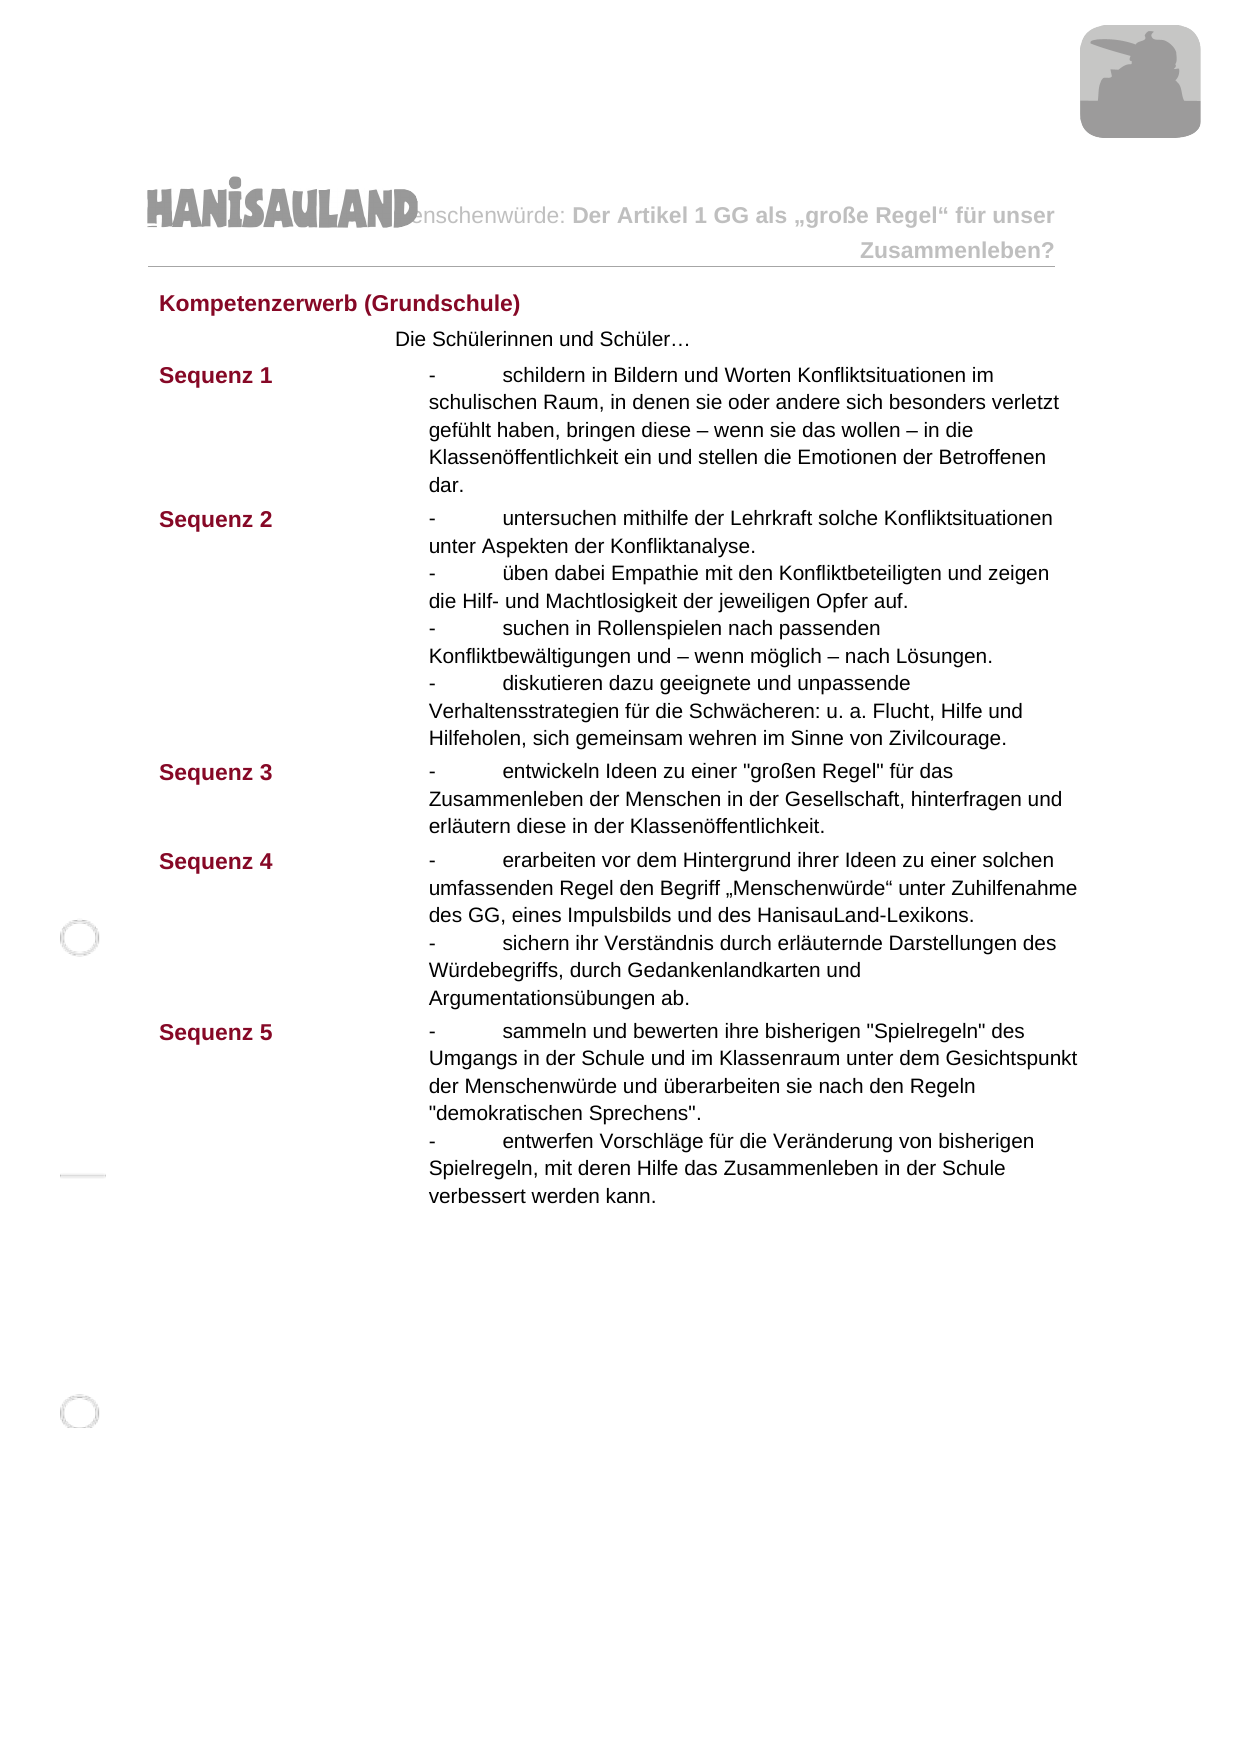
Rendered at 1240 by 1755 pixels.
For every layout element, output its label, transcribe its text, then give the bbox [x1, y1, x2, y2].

table_cell untersuchen mithilfe der Lehrkraft solche Konfliktsituationen unter Aspekten der Konfliktanalyse. üben dabei Empathie mit den Konfliktbeteiligten und zeigen die Hilf- und Machtlosigkeit der jeweiligen Opfer auf. suchen in Rollenspielen nach passenden Konfliktbewältigungen und – wenn möglich – nach Lösungen. diskutieren dazu geeignete und unpassende Verhaltensstrategien für die Schwächeren: u. a. Flucht, Hilfe und Hilfeholen, sich gemeinsam wehren im Sinne von Zivilcourage. [384, 506, 1091, 759]
table_cell schildern in Bildern und Worten Konfliktsituationen im schulischen Raum, in denen sie oder andere sich besonders verletzt gefühlt haben, bringen diese – wenn sie das wollen – in die Klassenöffentlichkeit ein und stellen die Emotionen der Betroffenen dar. [384, 363, 1091, 506]
table_cell Sequenz 2 [148, 506, 383, 759]
table_cell sammeln und bewerten ihre bisherigen "Spielregeln" des Umgangs in der Schule und im Klassenraum unter dem Gesichtspunkt der Menschenwürde und überarbeiten sie nach den Regeln "demokratischen Sprechens". entwerfen Vorschläge für die Veränderung von bisherigen Spielregeln, mit deren Hilfe das Zusammenleben in der Schule verbessert werden kann. [384, 1019, 1091, 1217]
table_cell Sequenz 1 [148, 363, 383, 506]
table_cell Die Schülerinnen und Schüler… [384, 326, 1091, 362]
table_header Kompetenzerwerb (Grundschule) [148, 290, 1091, 326]
table_cell Sequenz 3 [148, 759, 383, 848]
table_cell Sequenz 5 [148, 1019, 383, 1217]
table_cell entwickeln Ideen zu einer "großen Regel" für das Zusammenleben der Menschen in der Gesellschaft, hinterfragen und erläutern diese in der Klassenöffentlichkeit. [384, 759, 1091, 848]
table_cell Sequenz 4 [148, 848, 383, 1019]
table_cell [148, 326, 383, 362]
table_cell erarbeiten vor dem Hintergrund ihrer Ideen zu einer solchen umfassenden Regel den Begriff „Menschenwürde“ unter Zuhilfenahme des GG, eines Impulsbilds und des HanisauLand-Lexikons. sichern ihr Verständnis durch erläuternde Darstellungen des Würdebegriffs, durch Gedankenlandkarten und Argumentationsübungen ab. [384, 848, 1091, 1019]
